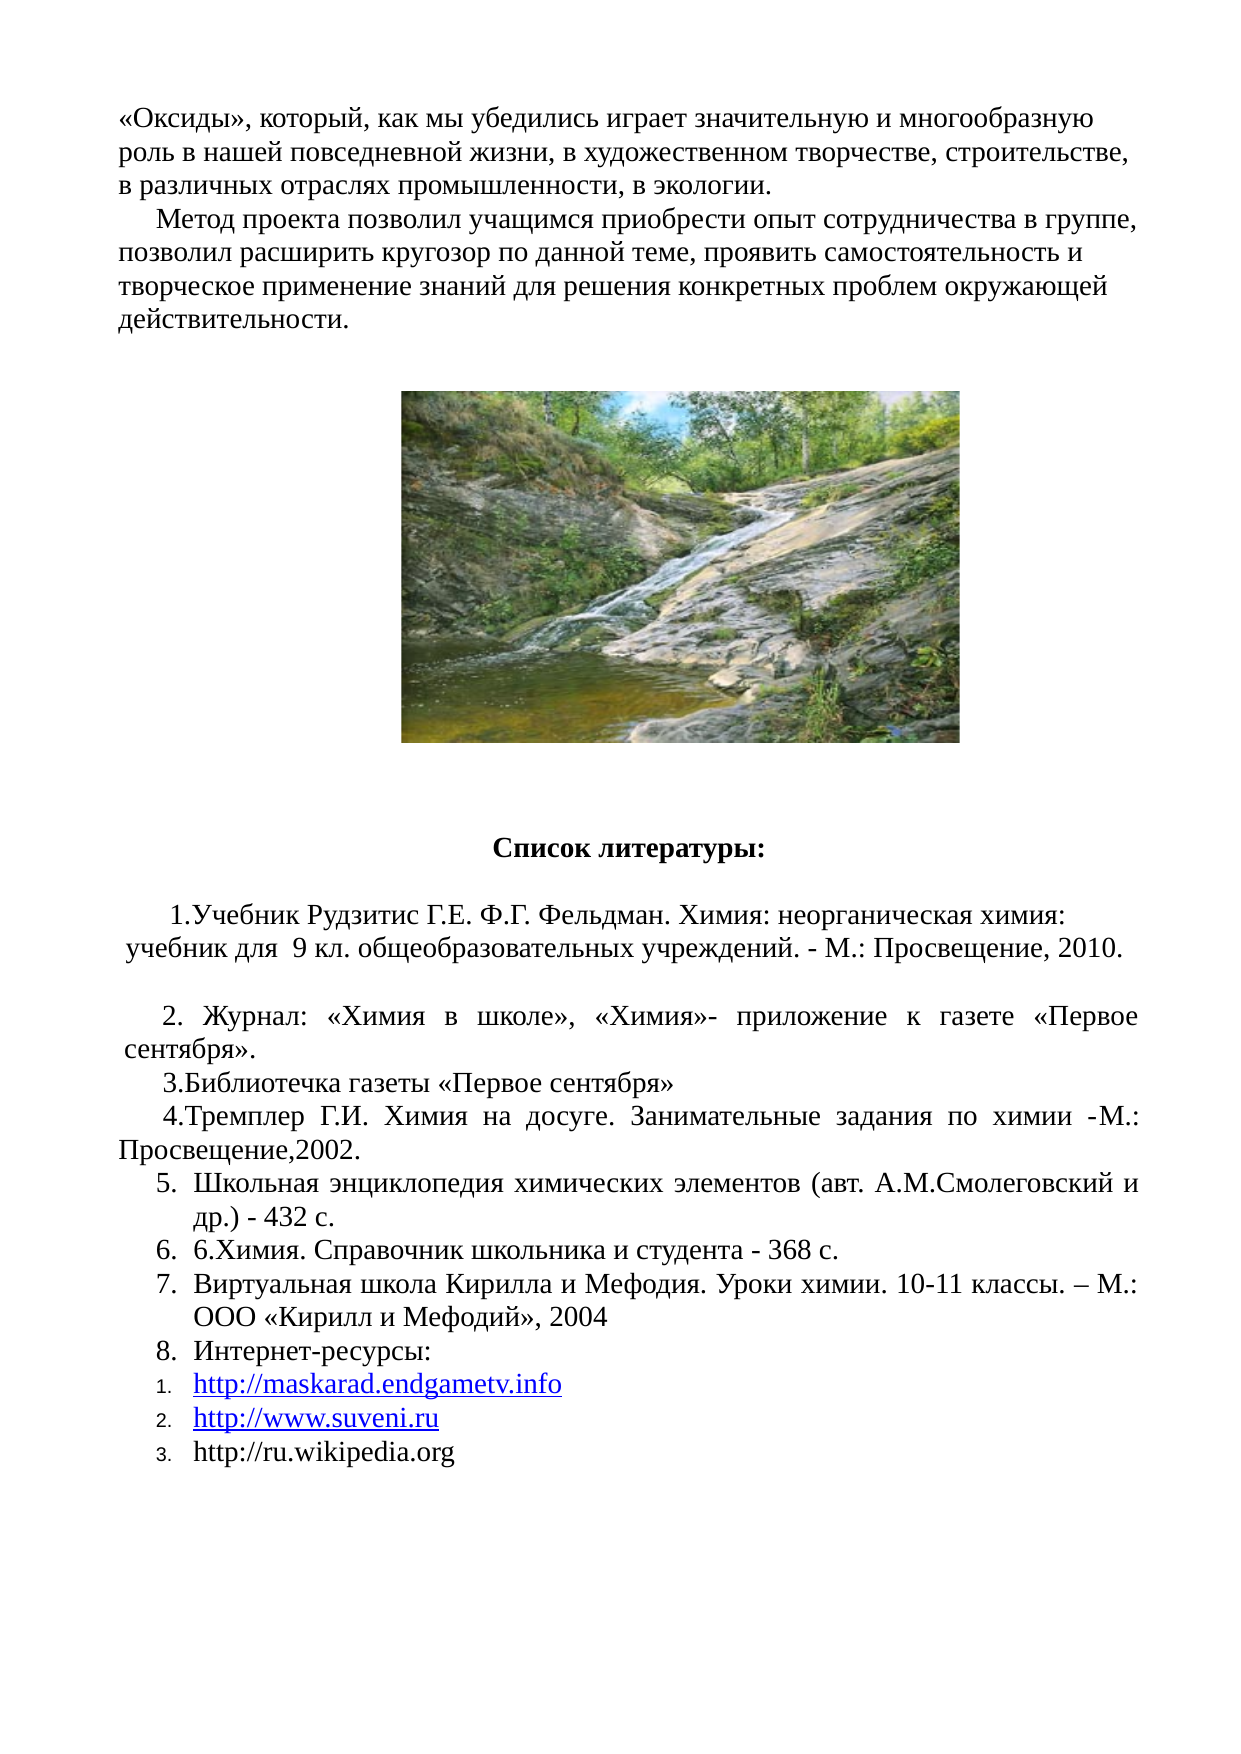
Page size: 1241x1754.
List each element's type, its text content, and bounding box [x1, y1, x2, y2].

picture [401, 391, 960, 743]
list 6.Химия. Справочник школьника и студента - 368 с. [156, 1232, 1140, 1266]
text Список литературы: [118, 830, 1140, 863]
text 4.Тремплер Г.И. Химия на досуге. Занимательные задания по химии -М.: Просвещение,2002. [118, 1098, 1140, 1165]
text Метод проекта позволил учащимся приобрести опыт сотрудничества в группе, позволил расширить кругозор по данной теме, проявить самостоятельность и творческое применение знаний для решения конкретных проблем окружающей действительности. [118, 201, 1140, 335]
list http://maskarad.endgametv.info [156, 1367, 1140, 1400]
list Виртуальная школа Кирилла и Мефодия. Уроки химии. 10-11 классы. – М.: ООО «Кирилл и Мефодий», 2004 [156, 1266, 1140, 1333]
list http://ru.wikipedia.org [156, 1434, 1140, 1467]
list 3.Библиотечка газеты «Первое сентября» [89, 1065, 1140, 1098]
list http://www.suveni.ru [156, 1400, 1140, 1434]
text 2. Журнал: «Химия в школе», «Химия»- приложение к газете «Первое сентября». [124, 998, 1140, 1065]
text «Оксиды», который, как мы убедились играет значительную и многообразную роль в нашей повседневной жизни, в художественном творчестве, строительстве, в различных отраслях промышленности, в экологии. [118, 100, 1140, 201]
list Школьная энциклопедия химических элементов (авт. А.М.Смолеговский и др.) - 432 с. [156, 1165, 1140, 1232]
text 1.Учебник Рудзитис Г.Е. Ф.Г. Фельдман. Химия: неорганическая химия: учебник для 9 кл. общеобразовательных учреждений. - М.: Просвещение, 2010. [125, 897, 1140, 964]
list Интернет-ресурсы: [156, 1333, 1140, 1367]
